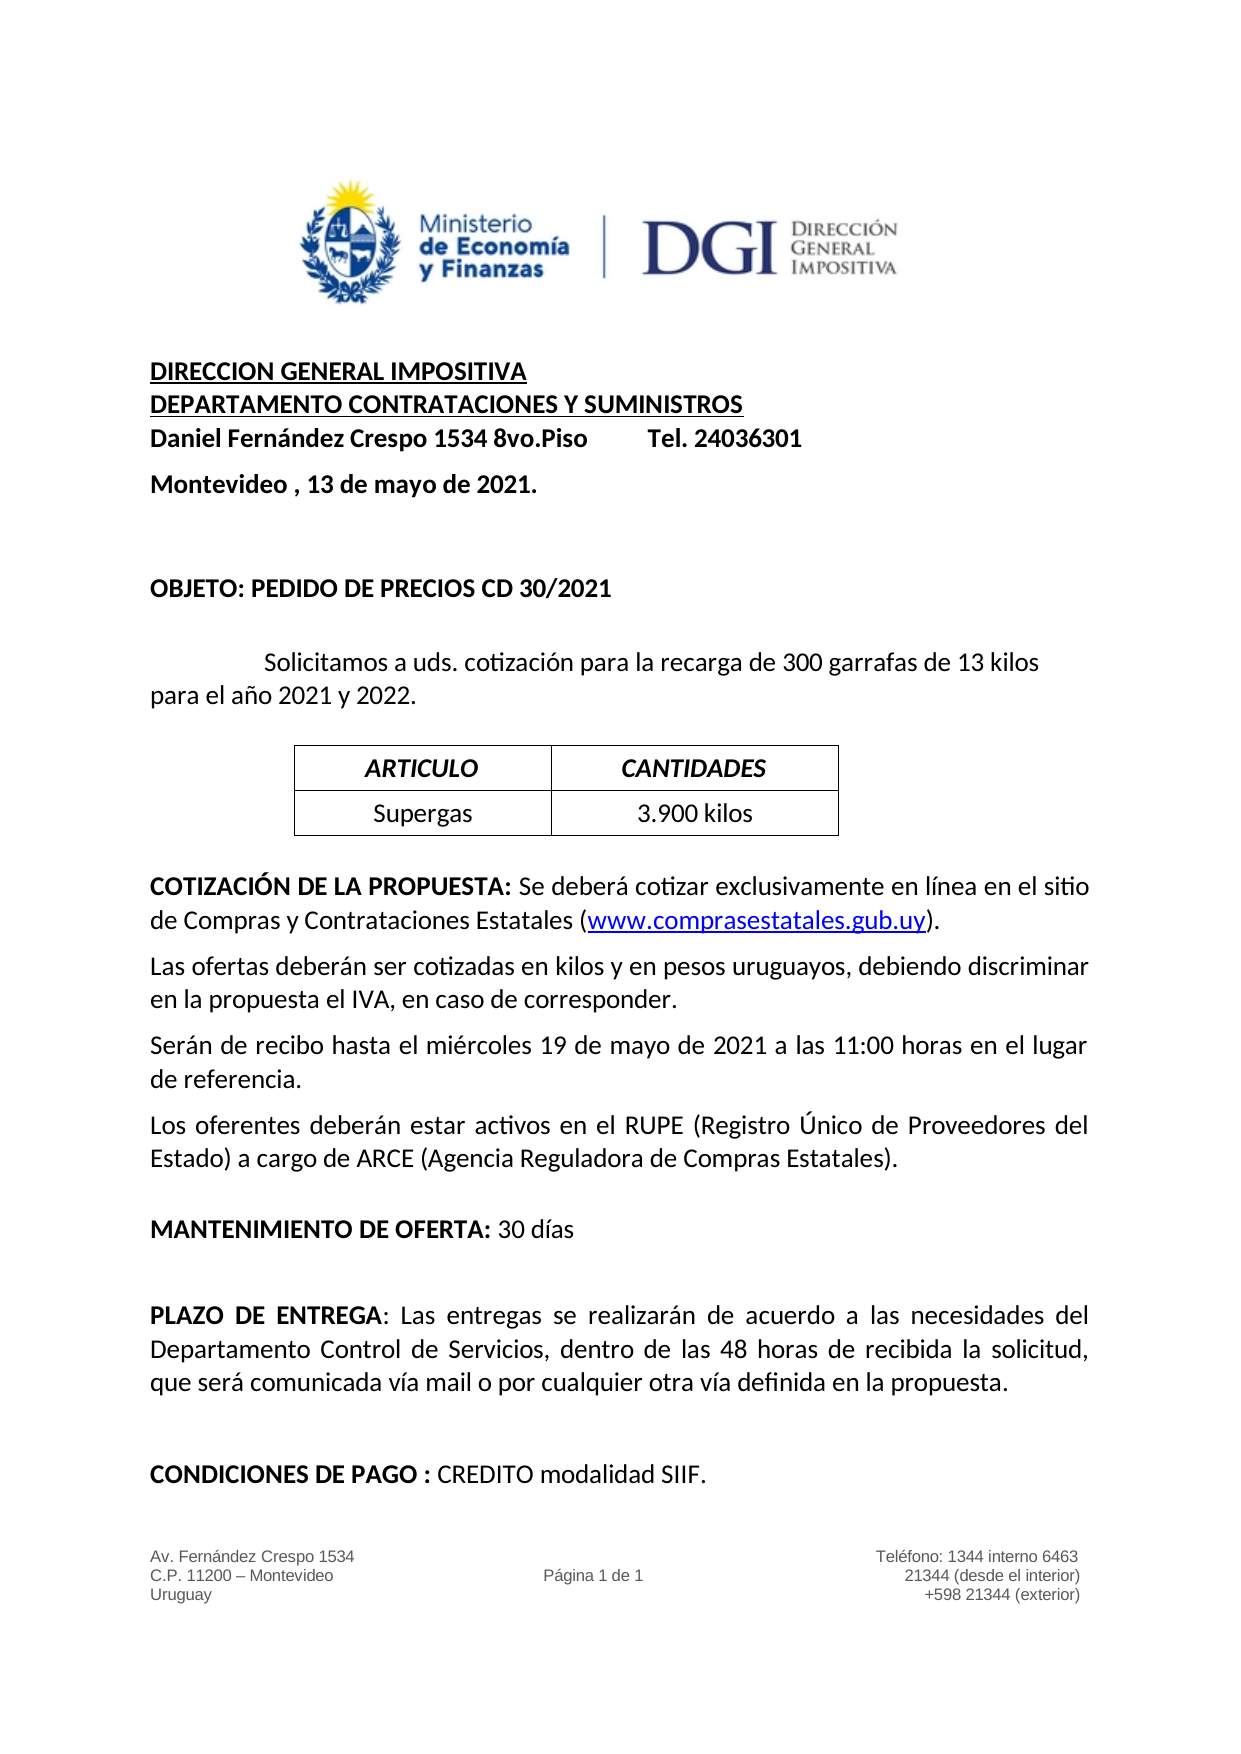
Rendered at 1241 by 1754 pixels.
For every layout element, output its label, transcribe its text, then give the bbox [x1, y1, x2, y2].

picture [286, 171, 929, 319]
subtitle MANTENIMIENTO DE OFERTA: 30 días [150, 1212, 1090, 1246]
subtitle DEPARTAMENTO CONTRATACIONES Y SUMINISTROS [150, 387, 1090, 421]
text Daniel Fernández Crespo 1534 8vo.Piso Tel. 24036301 [150, 421, 1090, 454]
text PLAZO DE ENTREGA: Las entregas se realizarán de acuerdo a las necesidades del Departamento Control de Servicios, dentro de las 48 horas de recibida la solicitud, que será comunicada vía mail o por cualquier otra vía definida en la propuesta. [150, 1298, 1090, 1399]
table_header ARTICULO [295, 746, 551, 790]
text CONDICIONES DE PAGO : CREDITO modalidad SIIF. [150, 1457, 1090, 1491]
table_cell 3.900 kilos [552, 791, 838, 835]
text Los oferentes deberán estar activos en el RUPE (Registro Único de Proveedores del Estado) a cargo de ARCE (Agencia Reguladora de Compras Estatales). [150, 1108, 1090, 1175]
text Las ofertas deberán ser cotizadas en kilos y en pesos uruguayos, debiendo discriminar en la propuesta el IVA, en caso de corresponder. [150, 949, 1090, 1016]
subtitle DIRECCION GENERAL IMPOSITIVA [150, 353, 1090, 387]
subtitle OBJETO: PEDIDO DE PRECIOS CD 30/2021 [150, 571, 1090, 605]
text COTIZACIÓN DE LA PROPUESTA: Se deberá cotizar exclusivamente en línea en el sitio de Compras y Contrataciones Estatales (www.comprasestatales.gub.uy). [150, 869, 1090, 936]
table_header CANTIDADES [552, 746, 838, 790]
text Serán de recibo hasta el miércoles 19 de mayo de 2021 a las 11:00 horas en el lugar de referencia. [150, 1028, 1090, 1095]
subtitle Montevideo , 13 de mayo de 2021. [150, 467, 1090, 500]
text Solicitamos a uds. cotización para la recarga de 300 garrafas de 13 kilos para el año 2021 y 2022. [150, 644, 1090, 712]
table_cell Supergas [295, 791, 551, 835]
